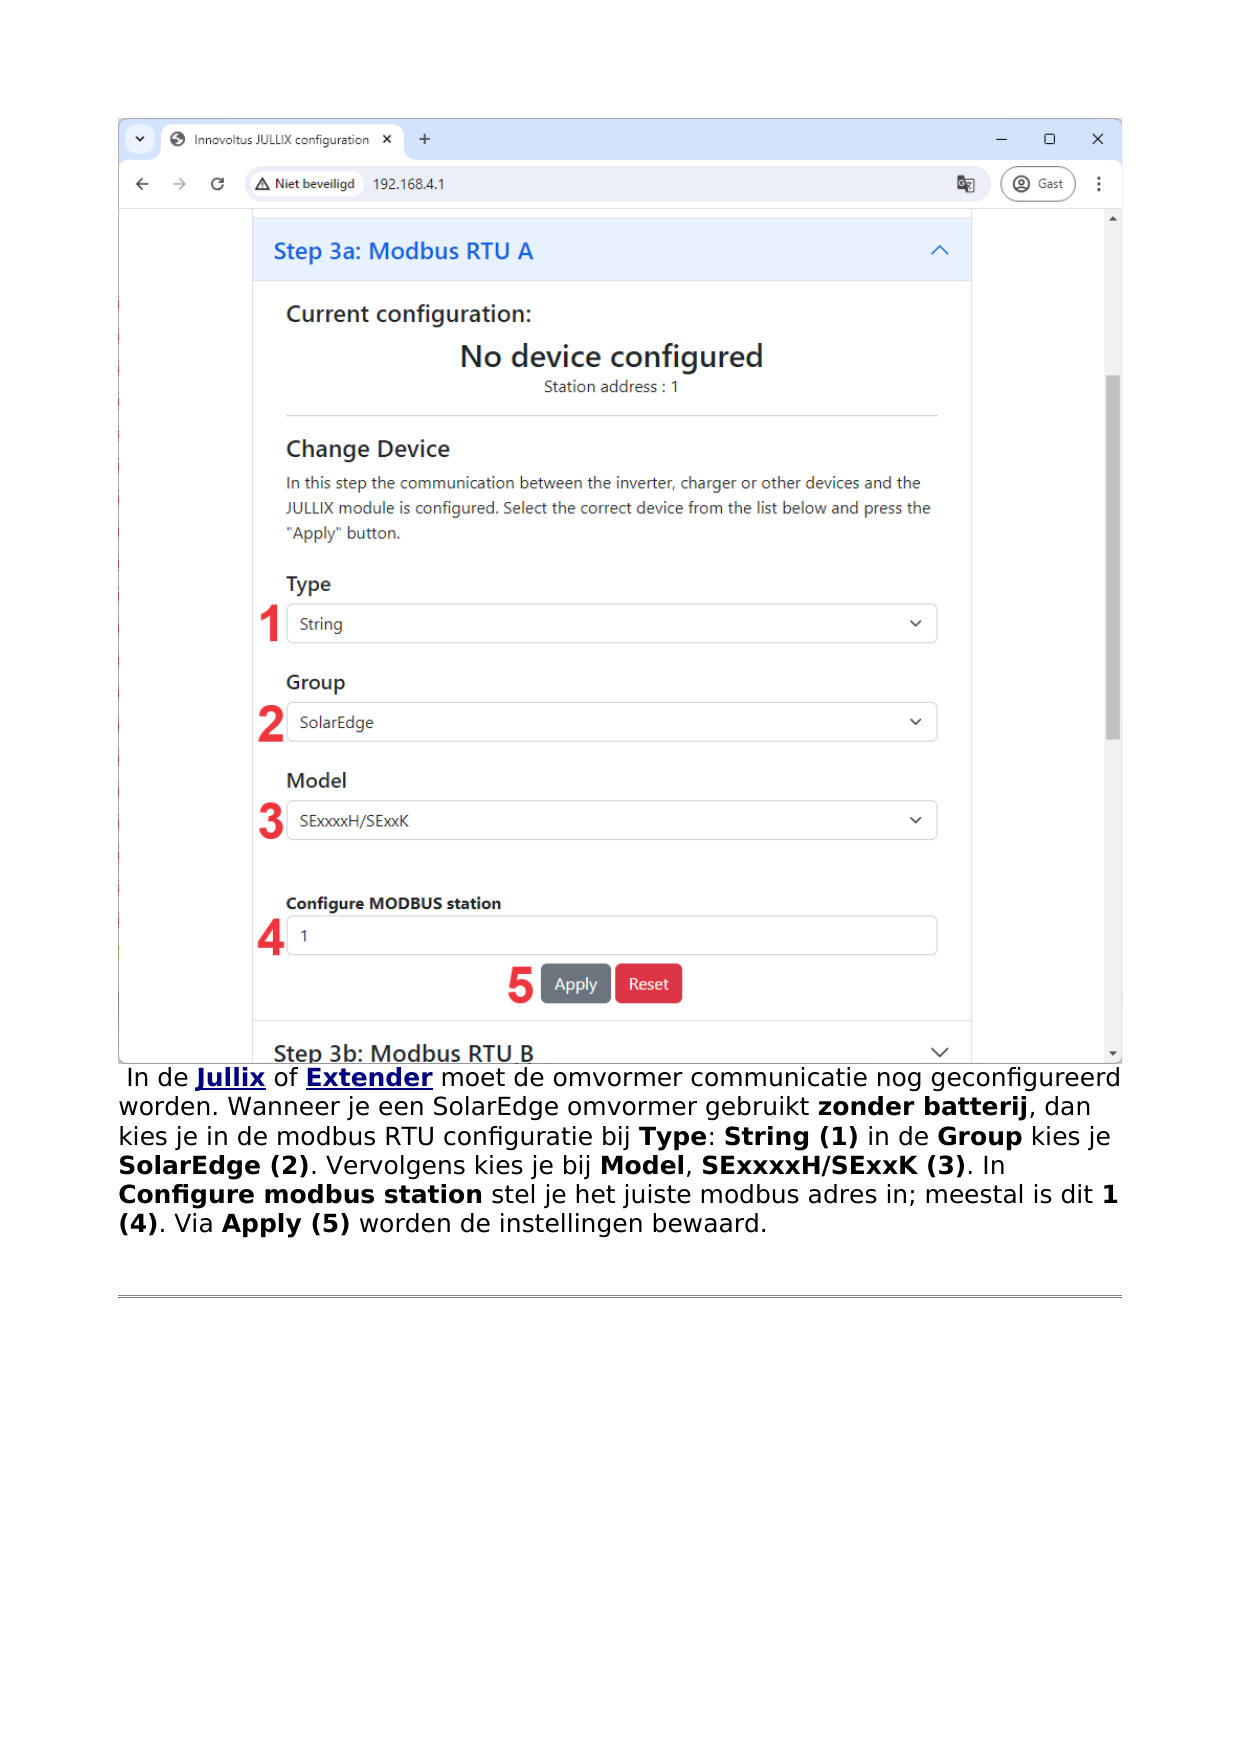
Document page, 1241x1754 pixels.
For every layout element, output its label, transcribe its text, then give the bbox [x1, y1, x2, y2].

text In de Jullix of Extender moet de omvormer communicatie nog geconfigureerd worden. Wanneer je een SolarEdge omvormer gebruikt zonder batterij, dan kies je in de modbus RTU configuratie bij Type: String (1) in de Group kies je SolarEdge (2). Vervolgens kies je bij Model, SExxxxH/SExxK (3). In Configure modbus station stel je het juiste modbus adres in; meestal is dit 1 (4). Via Apply (5) worden de instellingen bewaard. [118, 1064, 1122, 1268]
picture [118, 118, 1123, 1064]
